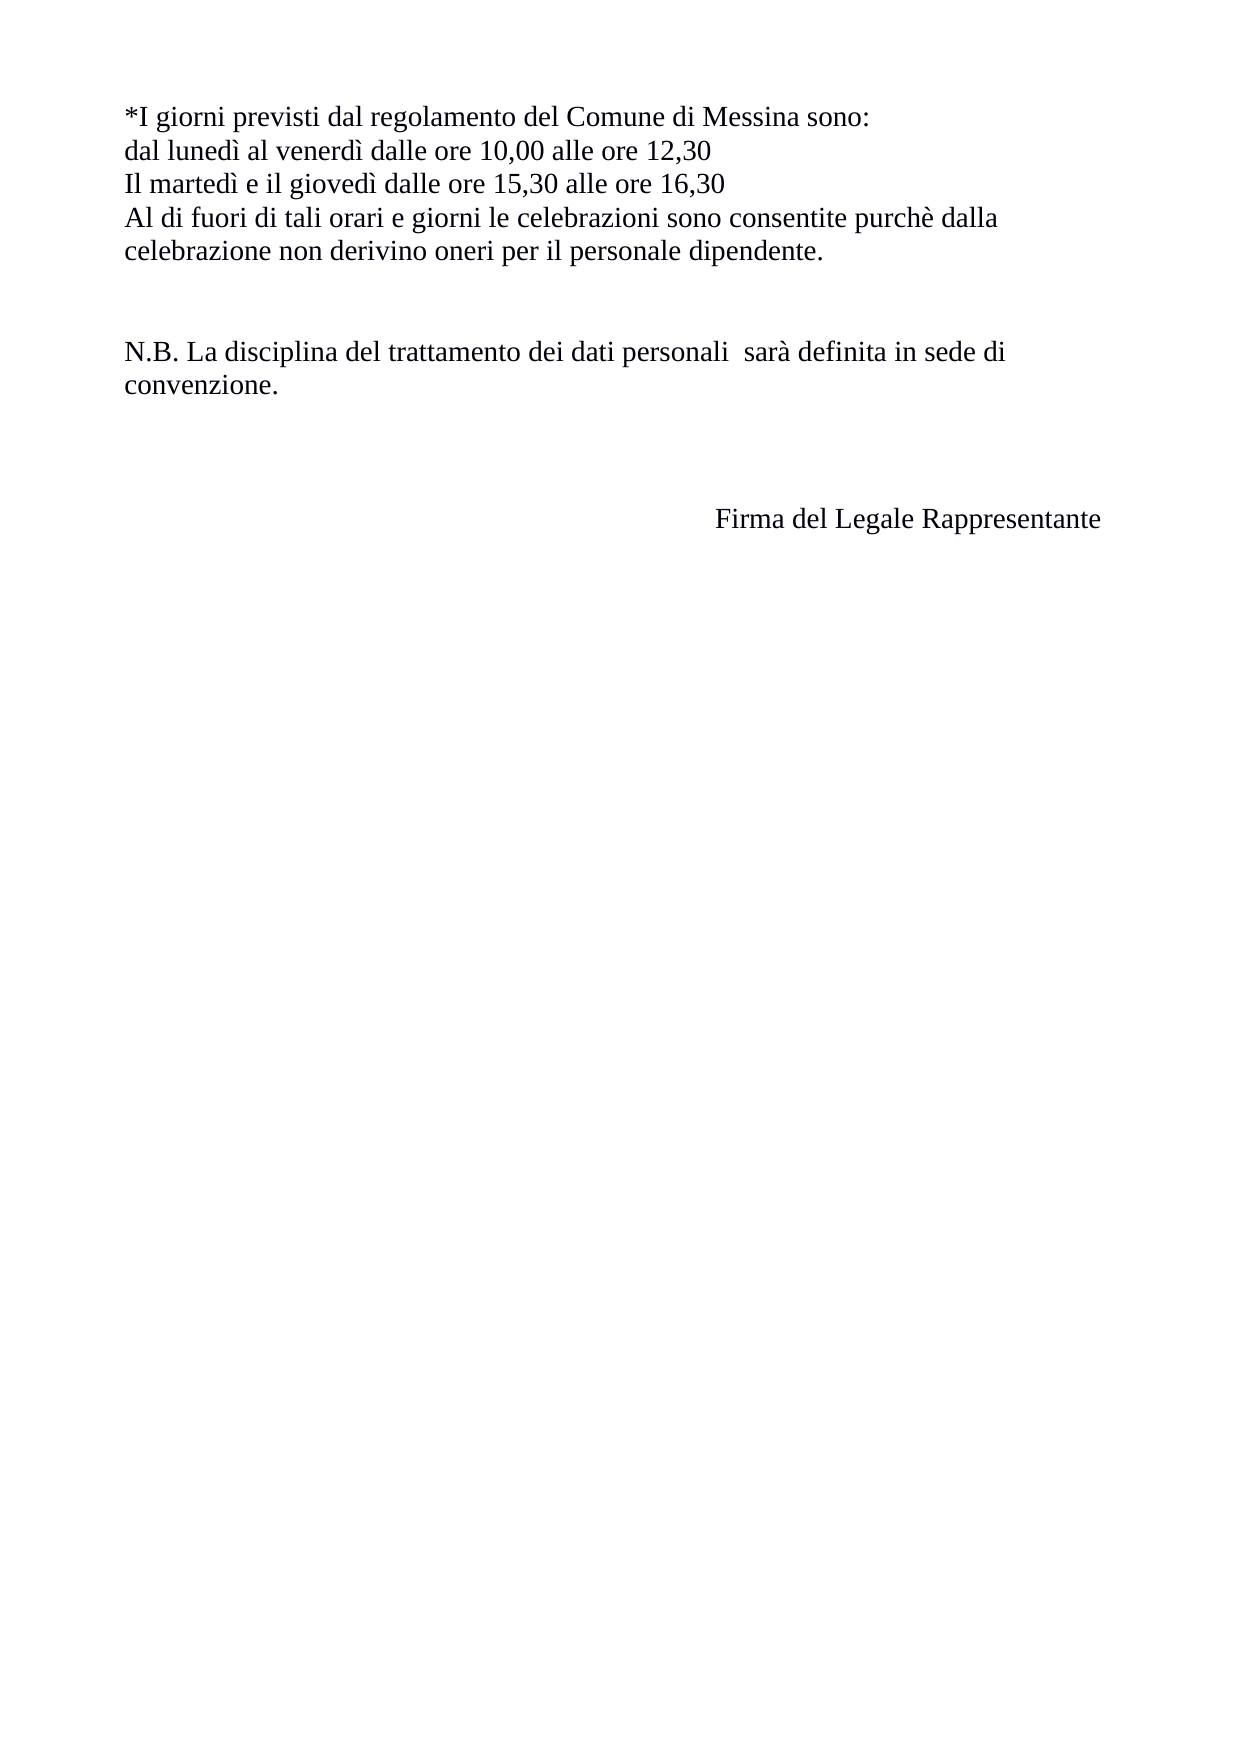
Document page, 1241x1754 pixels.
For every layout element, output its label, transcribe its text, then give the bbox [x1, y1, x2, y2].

text Al di fuori di tali orari e giorni le celebrazioni sono consentite purchè dalla celebrazione non derivino oneri per il personale dipendente. [124, 200, 1116, 267]
text Il martedì e il giovedì dalle ore 15,30 alle ore 16,30 [124, 166, 1116, 200]
text *I giorni previsti dal regolamento del Comune di Messina sono: [124, 99, 1116, 133]
text N.B. La disciplina del trattamento dei dati personali sarà definita in sede di convenzione. [124, 334, 1116, 401]
text dal lunedì al venerdì dalle ore 10,00 alle ore 12,30 [124, 133, 1116, 166]
text Firma del Legale Rappresentante [124, 502, 1116, 535]
